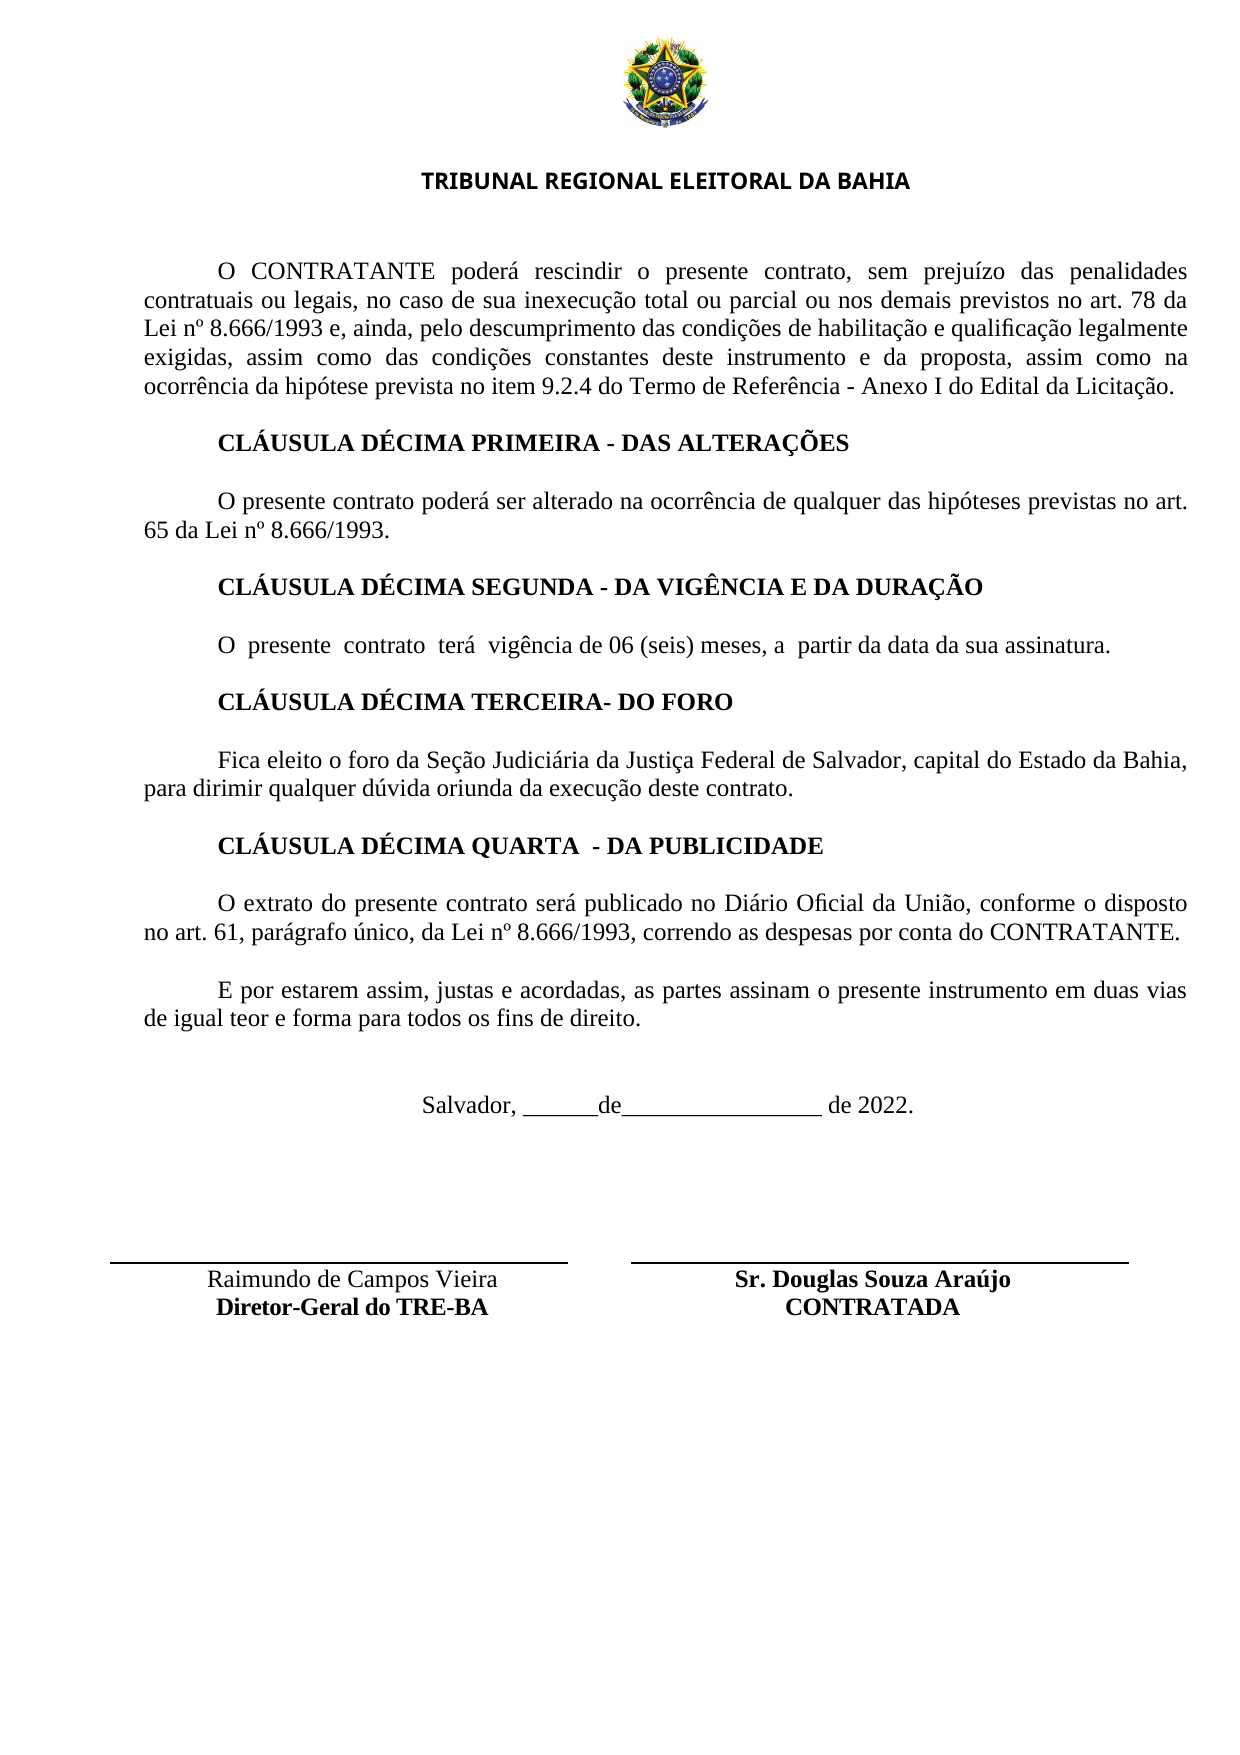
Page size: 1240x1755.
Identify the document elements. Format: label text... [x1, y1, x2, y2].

text O extrato do presente contrato será publicado no Diário Oﬁcial da União, conforme o disposto no art. 61, parágrafo único, da Lei nº 8.666/1993, correndo as despesas por conta do CONTRATANTE. [143, 888, 1189, 946]
table_header [568, 1262, 631, 1339]
text CLÁUSULA DÉCIMA TERCEIRA- DO FORO [143, 687, 1189, 716]
text CLÁUSULA DÉCIMA SEGUNDA - DA VIGÊNCIA E DA DURAÇÃO [143, 572, 1189, 601]
table_header Raimundo de Campos Vieira Diretor-Geral do TRE-BA [110, 1264, 568, 1339]
text Fica eleito o foro da Seção Judiciária da Justiça Federal de Salvador, capital do Estado da Bahia, para dirimir qualquer dúvida oriunda da execução deste contrato. [143, 745, 1189, 802]
table_header Sr. Douglas Souza Araújo CONTRATADA [631, 1264, 1129, 1339]
text E por estarem assim, justas e acordadas, as partes assinam o presente instrumento em duas vias de igual teor e forma para todos os fins de direito. [143, 975, 1189, 1032]
text O CONTRATANTE poderá rescindir o presente contrato, sem prejuízo das penalidades contratuais ou legais, no caso de sua inexecução total ou parcial ou nos demais previstos no art. 78 da Lei nº 8.666/1993 e, ainda, pelo descumprimento das condições de habilitação e qualiﬁcação legalmente exigidas, assim como das condições constantes deste instrumento e da proposta, assim como na ocorrência da hipótese prevista no item 9.2.4 do Termo de Referência - Anexo I do Edital da Licitação. [143, 256, 1189, 400]
text CLÁUSULA DÉCIMA QUARTA - DA PUBLICIDADE [143, 831, 1189, 860]
text Salvador, ______de________________ de 2022. [143, 1090, 1192, 1118]
text CLÁUSULA DÉCIMA PRIMEIRA - DAS ALTERAÇÕES [143, 428, 1189, 457]
text O presente contrato poderá ser alterado na ocorrência de qualquer das hipóteses previstas no art. 65 da Lei nº 8.666/1993. [143, 486, 1189, 543]
text O presente contrato terá vigência de 06 (seis) meses, a partir da data da sua assinatura. [143, 630, 1189, 658]
